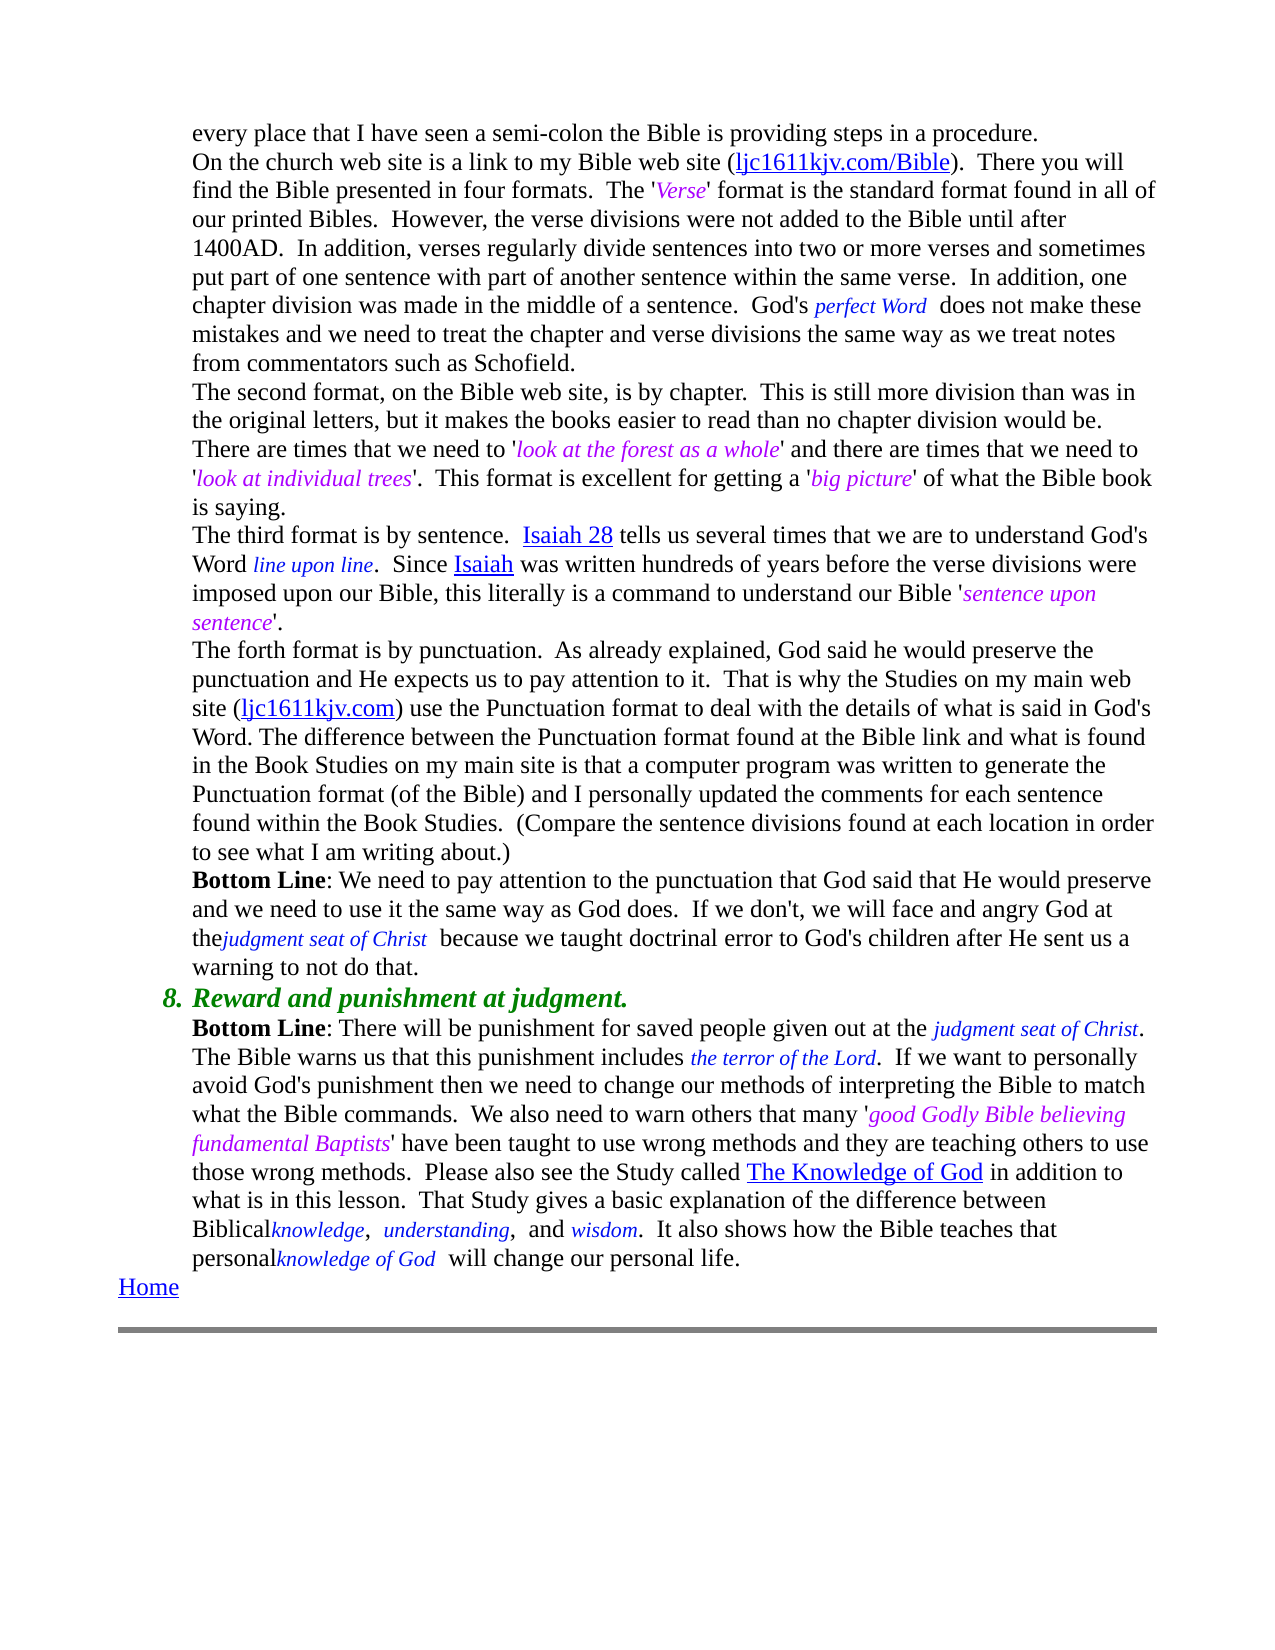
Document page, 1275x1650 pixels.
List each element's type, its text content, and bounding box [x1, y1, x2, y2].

list Reward and punishment at judgment. [162, 981, 1157, 1013]
list The forth format is by punctuation. As already explained, God said he would preserve the punctuation and He expects us to pay attention to it. That is why the Studies on my main web site (ljc1611kjv.com) use the Punctuation format to deal with the details of what is said in God's Word. The difference between the Punctuation format found at the Bible link and what is found in the Book Studies on my main site is that a computer program was written to generate the Punctuation format (of the Bible) and I personally updated the comments for each sentence found within the Book Studies. (Compare the sentence divisions found at each location in order to see what I am writing about.) [162, 636, 1157, 866]
list On the church web site is a link to my Bible web site (ljc1611kjv.com/Bible). There you will find the Bible presented in four formats. The 'Verse' format is the standard format found in all of our printed Bibles. However, the verse divisions were not added to the Bible until after 1400AD. In addition, verses regularly divide sentences into two or more verses and sometimes put part of one sentence with part of another sentence within the same verse. In addition, one chapter division was made in the middle of a sentence. God's perfect Word does not make these mistakes and we need to treat the chapter and verse divisions the same way as we treat notes from commentators such as Schofield. [162, 147, 1157, 377]
list every place that I have seen a semi-colon the Bible is providing steps in a procedure. [162, 118, 1157, 147]
text Home [118, 1272, 1157, 1301]
list The second format, on the Bible web site, is by chapter. This is still more division than was in the original letters, but it makes the books easier to read than no chapter division would be. There are times that we need to 'look at the forest as a whole' and there are times that we need to 'look at individual trees'. This format is excellent for getting a 'big picture' of what the Bible book is saying. [162, 377, 1157, 521]
list The third format is by sentence. Isaiah 28 tells us several times that we are to understand God's Word line upon line. Since Isaiah was written hundreds of years before the verse divisions were imposed upon our Bible, this literally is a command to understand our Bible 'sentence upon sentence'. [162, 521, 1157, 636]
list Bottom Line: There will be punishment for saved people given out at the judgment seat of Christ. The Bible warns us that this punishment includes the terror of the Lord. If we want to personally avoid God's punishment then we need to change our methods of interpreting the Bible to match what the Bible commands. We also need to warn others that many 'good Godly Bible believing fundamental Baptists' have been taught to use wrong methods and they are teaching others to use those wrong methods. Please also see the Study called The Knowledge of God in addition to what is in this lesson. That Study gives a basic explanation of the difference between Biblicalknowledge, understanding, and wisdom. It also shows how the Bible teaches that personalknowledge of God will change our personal life. [162, 1013, 1157, 1272]
list Bottom Line: We need to pay attention to the punctuation that God said that He would preserve and we need to use it the same way as God does. If we don't, we will face and angry God at thejudgment seat of Christ because we taught doctrinal error to God's children after He sent us a warning to not do that. [162, 866, 1157, 981]
